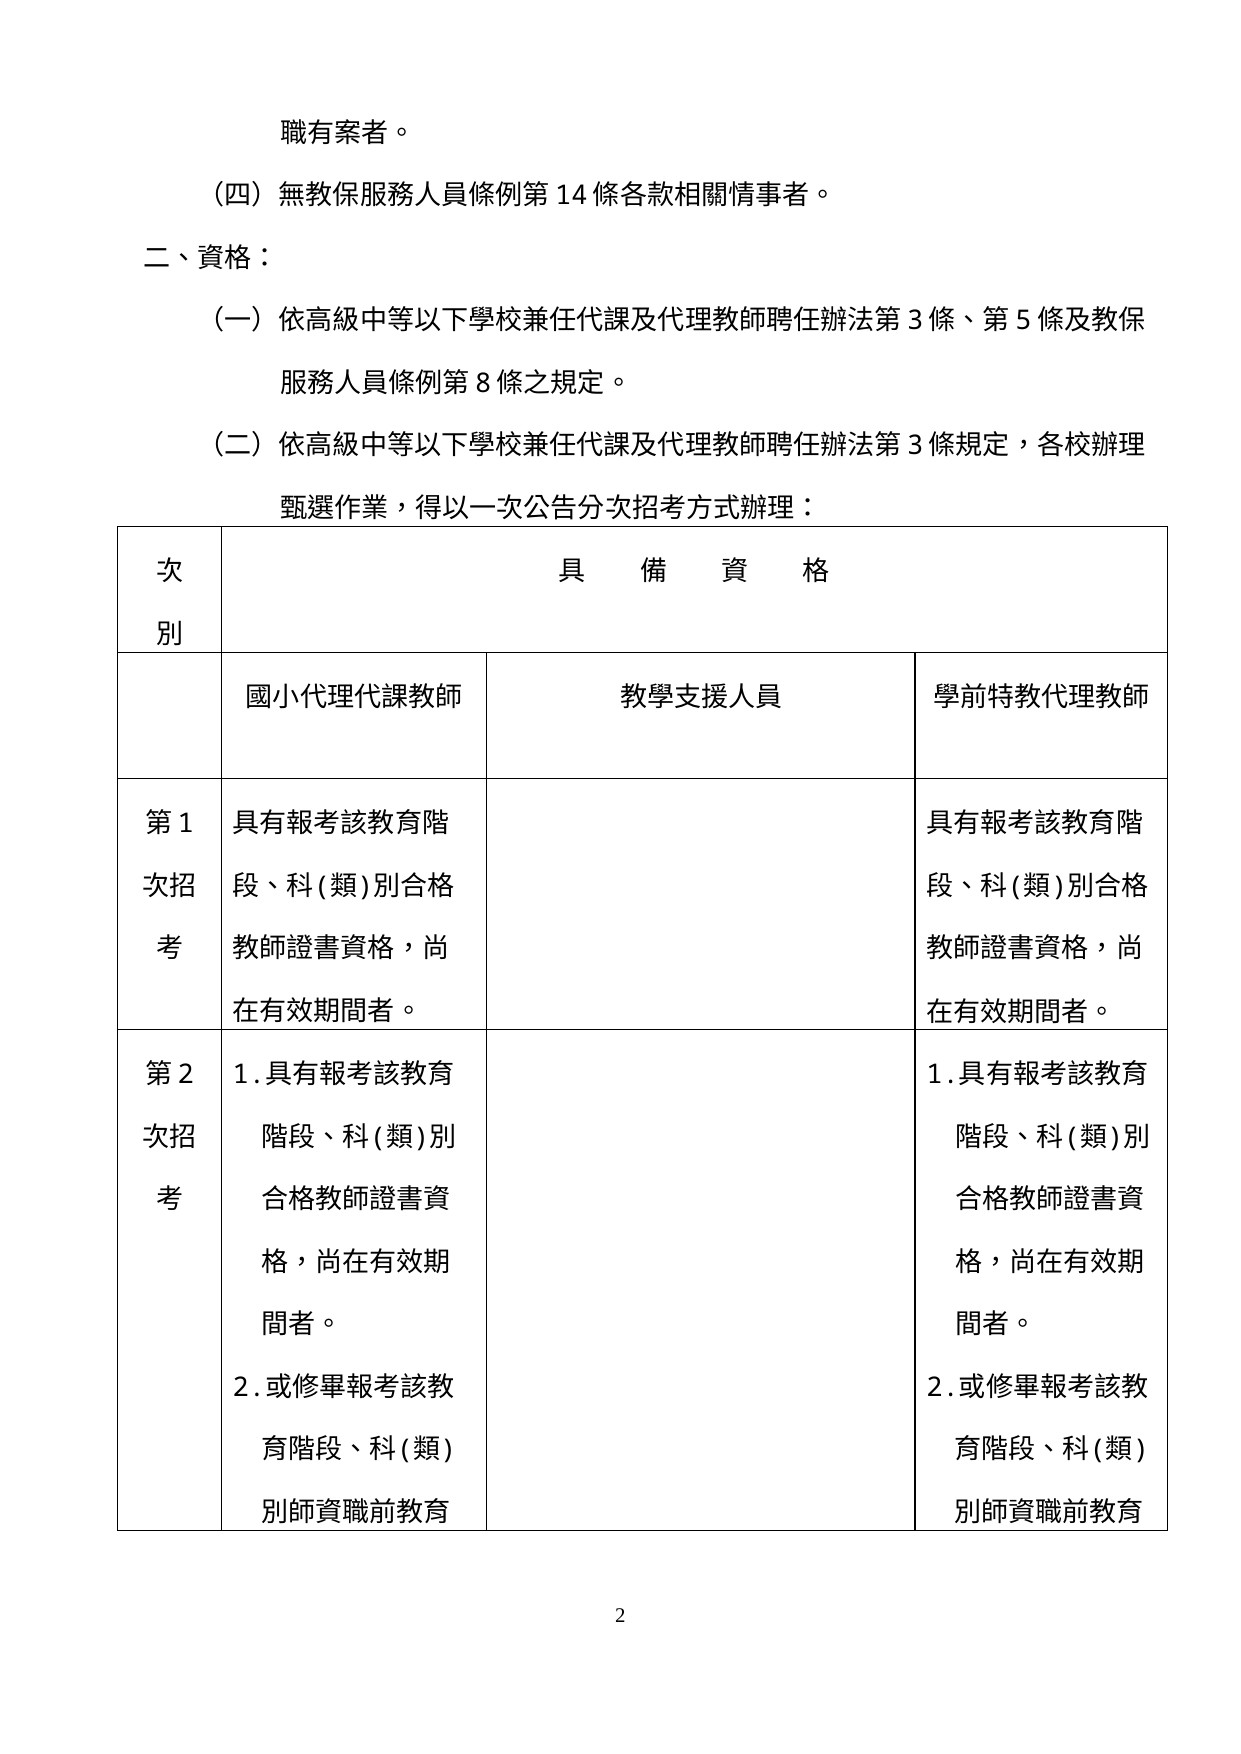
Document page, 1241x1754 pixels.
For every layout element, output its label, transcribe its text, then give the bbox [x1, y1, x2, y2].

text 職有案者。 [197, 89, 1152, 151]
table_cell 1.具有報考該教育階段、科(類)別合格教師證書資格，尚在有效期間者。 2.或修畢報考該教育階段、科(類)別師資職前教育 [916, 1030, 1167, 1530]
text （一）依高級中等以下學校兼任代課及代理教師聘任辦法第3條、第5條及教保服務人員條例第8條之規定。 [197, 276, 1152, 401]
table_header 具 備 資 格 [222, 527, 1167, 652]
text （二）依高級中等以下學校兼任代課及代理教師聘任辦法第3條規定，各校辦理甄選作業，得以一次公告分次招考方式辦理： [197, 401, 1152, 526]
table_cell 國小代理代課教師 [222, 653, 486, 778]
table_header 次 別 [118, 527, 221, 652]
table_cell [487, 779, 914, 1029]
table_cell 學前特教代理教師 [916, 653, 1167, 778]
table_cell 第2次招考 [118, 1030, 221, 1530]
table_cell 具有報考該教育階段、科(類)別合格教師證書資格，尚在有效期間者。 [222, 779, 486, 1029]
text （四）無教保服務人員條例第14條各款相關情事者。 [197, 151, 1152, 214]
table_cell 1.具有報考該教育階段、科(類)別合格教師證書資格，尚在有效期間者。 2.或修畢報考該教育階段、科(類)別師資職前教育 [222, 1030, 486, 1530]
table_cell [118, 653, 221, 778]
table_cell 教學支援人員 [487, 653, 914, 778]
table_cell 具有報考該教育階段、科(類)別合格教師證書資格，尚在有效期間者。 [916, 779, 1167, 1029]
text 二、資格： [89, 214, 1152, 276]
table_cell [487, 1030, 914, 1530]
table_cell 第1次招考 [118, 779, 221, 1029]
